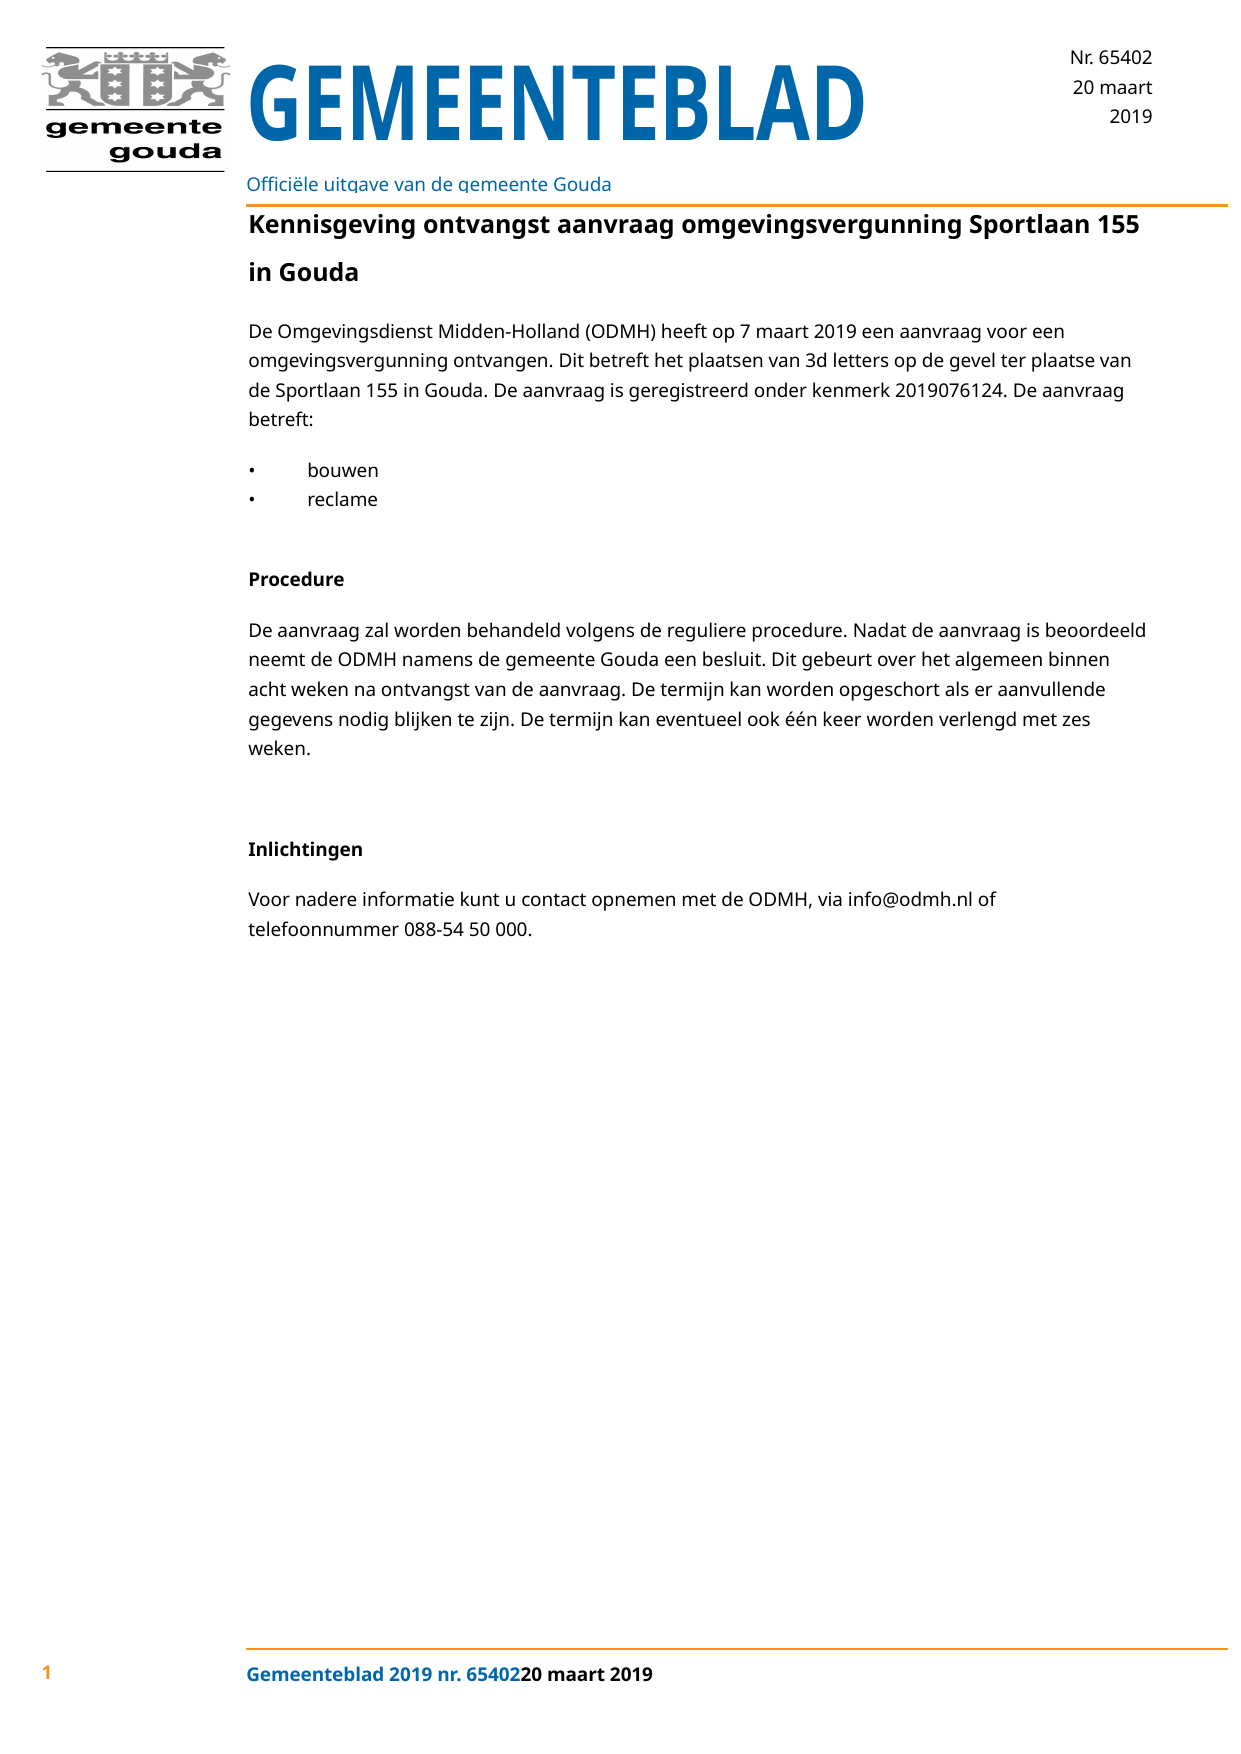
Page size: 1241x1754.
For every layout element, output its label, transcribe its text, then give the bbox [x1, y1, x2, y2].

text De Omgevingsdienst Midden-Holland (ODMH) heeft op 7 maart 2019 een aanvraag voor een omgevingsvergunning ontvangen. Dit betreft het plaatsen van 3d letters op de gevel ter plaatse van de Sportlaan 155 in Gouda. De aanvraag is geregistreerd onder kenmerk 2019076124. De aanvraag betreft: [248, 318, 1152, 432]
text De aanvraag zal worden behandeld volgens de reguliere procedure. Nadat de aanvraag is beoordeeld neemt de ODMH namens de gemeente Gouda een besluit. Dit gebeurt over het algemeen binnen acht weken na ontvangst van de aanvraag. De termijn kan worden opgeschort als er aanvullende gegevens nodig blijken te zijn. De termijn kan eventueel ook één keer worden verlengd met zes weken. [248, 617, 1152, 761]
list reclame [248, 487, 1152, 512]
list bouwen [248, 457, 1152, 483]
text Voor nadere informatie kunt u contact opnemen met de ODMH, via info@odmh.nl of telefoonnummer 088-54 50 000. [248, 887, 1152, 942]
text Procedure [248, 567, 1152, 592]
text Kennisgeving ontvangst aanvraag omgevingsvergunning Sportlaan 155 in Gouda [248, 207, 1152, 288]
picture [41, 47, 231, 172]
text Inlichtingen [248, 836, 1152, 862]
